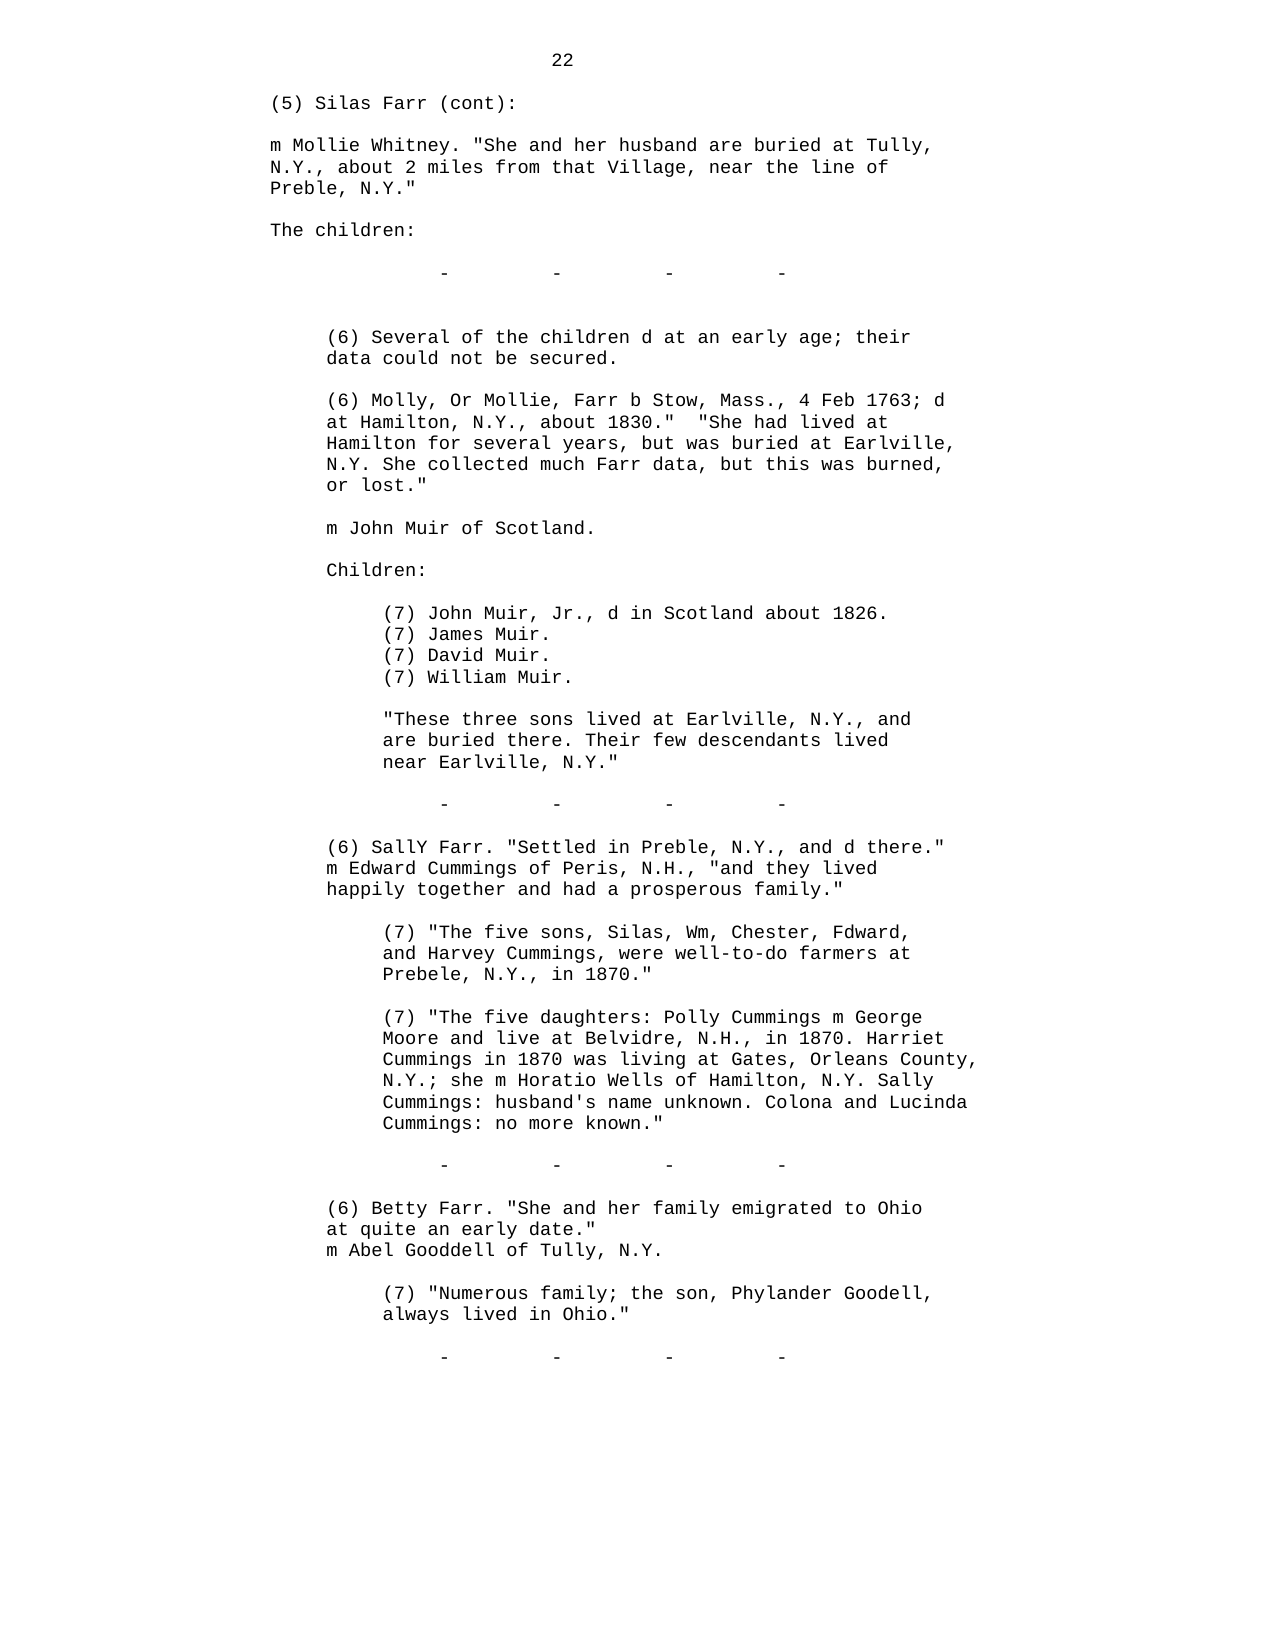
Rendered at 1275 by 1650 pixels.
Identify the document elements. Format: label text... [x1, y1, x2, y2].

text - - - - [225, 795, 1157, 816]
text data could not be secured. [225, 349, 1157, 370]
text - - - - [225, 1347, 1157, 1369]
text (7) James Muir. [225, 625, 1157, 646]
text (6) Several of the children d at an early age; their [225, 327, 1157, 349]
text N.Y. She collected much Farr data, but this was burned, [225, 455, 1157, 476]
text (7) John Muir, Jr., d in Scotland about 1826. [225, 604, 1157, 625]
text Prebele, N.Y., in 1870." [225, 965, 1157, 986]
text near Earlville, N.Y." [225, 752, 1157, 774]
text at Hamilton, N.Y., about 1830." "She had lived at [225, 412, 1157, 434]
text - - - - [225, 1156, 1157, 1177]
text (6) Betty Farr. "She and her family emigrated to Ohio [225, 1199, 1157, 1220]
text (6) SallY Farr. "Settled in Preble, N.Y., and d there." [225, 837, 1157, 859]
text m Mollie Whitney. "She and her husband are buried at Tully, [225, 136, 1157, 157]
text "These three sons lived at Earlville, N.Y., and [225, 710, 1157, 731]
text or lost." [225, 476, 1157, 497]
text m Edward Cummings of Peris, N.H., "and they lived [225, 859, 1157, 880]
text (5) Silas Farr (cont): [225, 94, 1157, 115]
text always lived in Ohio." [225, 1305, 1157, 1326]
text Cummings in 1870 was living at Gates, Orleans County, [225, 1050, 1157, 1071]
text (7) William Muir. [225, 667, 1157, 689]
text (6) Molly, Or Mollie, Farr b Stow, Mass., 4 Feb 1763; d [225, 391, 1157, 412]
text at quite an early date." [225, 1220, 1157, 1241]
text (7) "The five sons, Silas, Wm, Chester, Fdward, [225, 922, 1157, 944]
text N.Y., about 2 miles from that Village, near the line of [225, 157, 1157, 179]
text Children: [225, 561, 1157, 582]
text happily together and had a prosperous family." [225, 880, 1157, 901]
text Hamilton for several years, but was buried at Earlville, [225, 434, 1157, 455]
text m John Muir of Scotland. [225, 519, 1157, 540]
text Cummings: no more known." [225, 1114, 1157, 1135]
text (7) "The five daughters: Polly Cummings m George [225, 1007, 1157, 1029]
text are buried there. Their few descendants lived [225, 731, 1157, 752]
text - - - - [225, 264, 1157, 285]
text The children: [225, 221, 1157, 242]
text 22 [225, 51, 1157, 72]
text Moore and live at Belvidre, N.H., in 1870. Harriet [225, 1029, 1157, 1050]
text (7) "Numerous family; the son, Phylander Goodell, [225, 1284, 1157, 1305]
text m Abel Gooddell of Tully, N.Y. [225, 1241, 1157, 1262]
text N.Y.; she m Horatio Wells of Hamilton, N.Y. Sally [225, 1071, 1157, 1092]
text Cummings: husband's name unknown. Colona and Lucinda [225, 1092, 1157, 1114]
text Preble, N.Y." [225, 179, 1157, 200]
text and Harvey Cummings, were well-to-do farmers at [225, 944, 1157, 965]
text (7) David Muir. [225, 646, 1157, 667]
